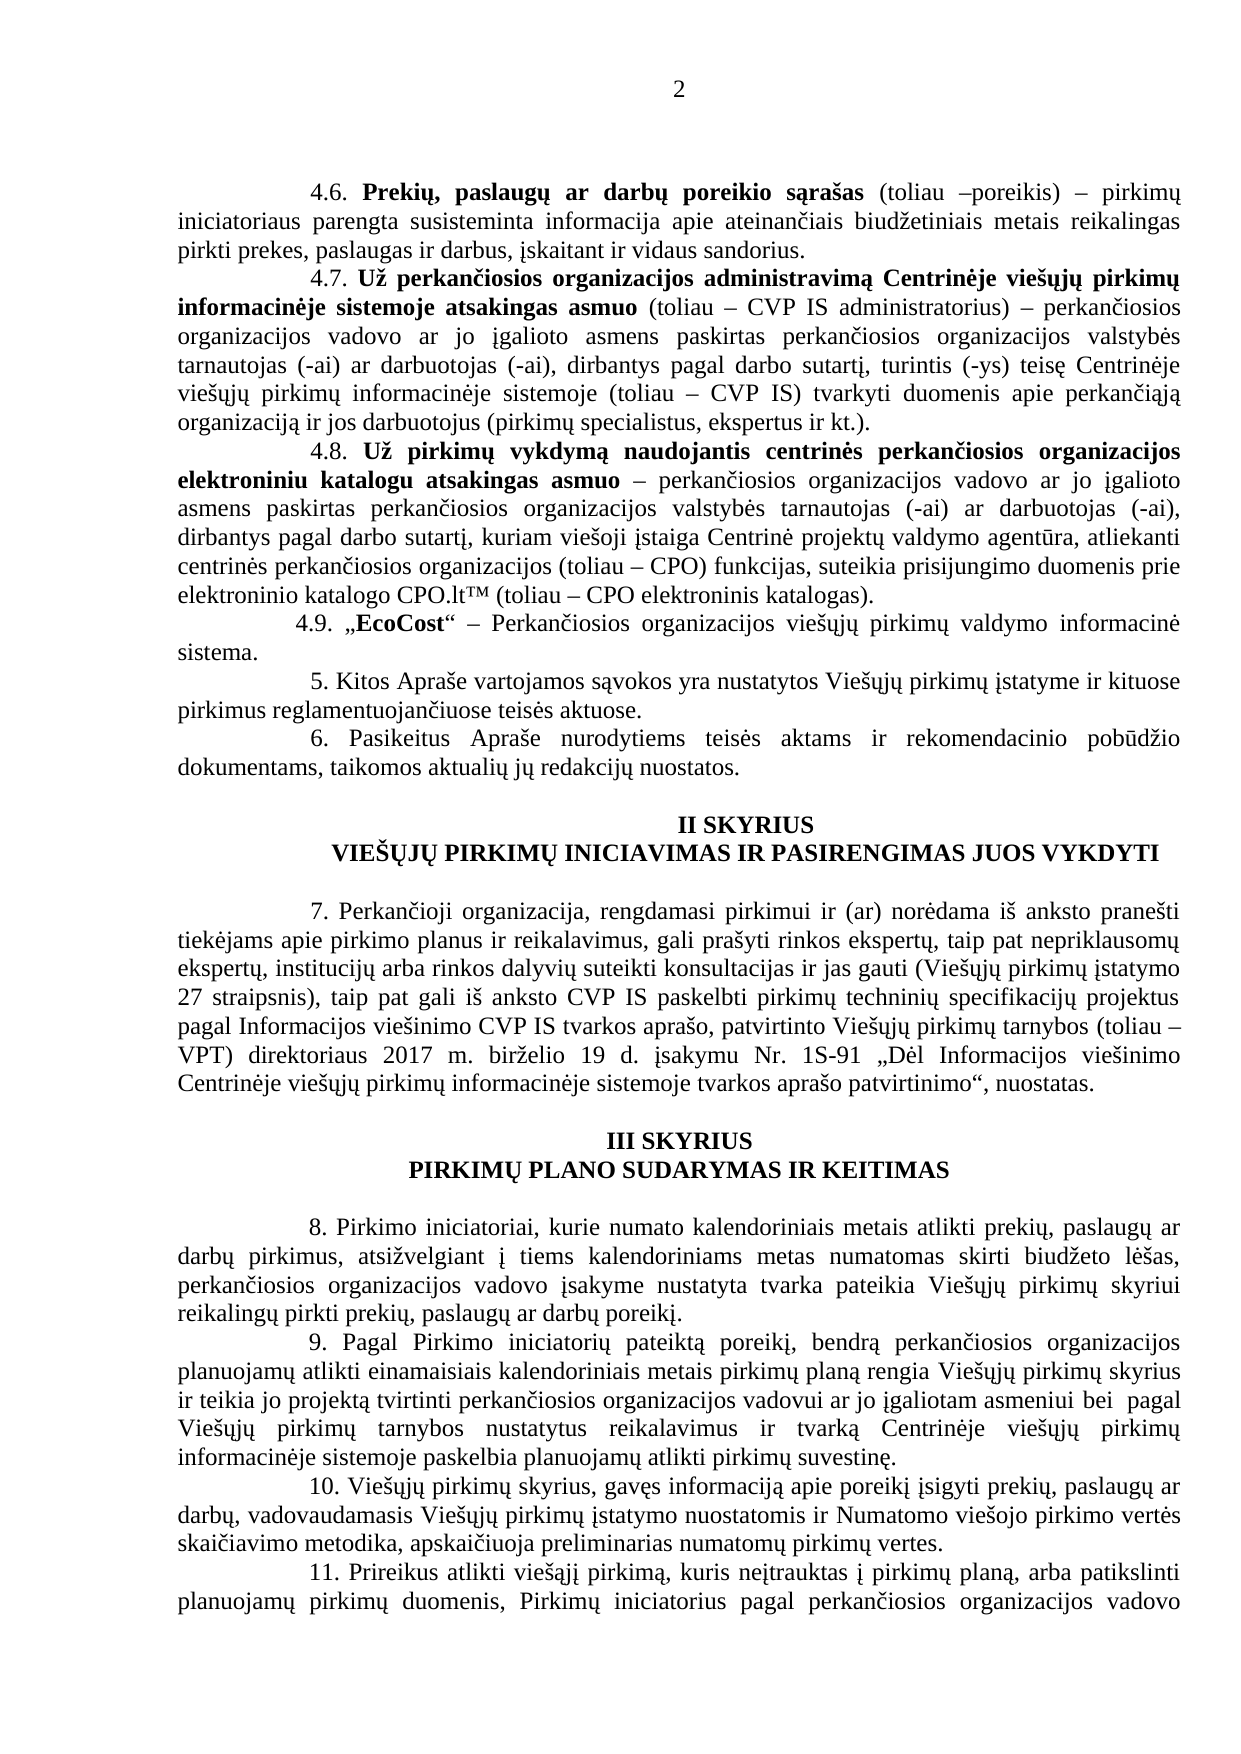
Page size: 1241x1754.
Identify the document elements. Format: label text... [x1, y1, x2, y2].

text 6. Pasikeitus Apraše nurodytiems teisės aktams ir rekomendacinio pobūdžio dokumentams, taikomos aktualių jų redakcijų nuostatos. [177, 723, 1181, 781]
text VIEŠŲJŲ PIRKIMŲ INICIAVIMAS IR PASIRENGIMAS JUOS VYKDYTI [177, 838, 1181, 867]
text 7. Perkančioji organizacija, rengdamasi pirkimui ir (ar) norėdama iš anksto pranešti tiekėjams apie pirkimo planus ir reikalavimus, gali prašyti rinkos ekspertų, taip pat nepriklausomų ekspertų, institucijų arba rinkos dalyvių suteikti konsultacijas ir jas gauti (Viešųjų pirkimų įstatymo 27 straipsnis), taip pat gali iš anksto CVP IS paskelbti pirkimų techninių specifikacijų projektus pagal Informacijos viešinimo CVP IS tvarkos aprašo, patvirtinto Viešųjų pirkimų tarnybos (toliau – VPT) direktoriaus 2017 m. birželio 19 d. įsakymu Nr. 1S-91 „Dėl Informacijos viešinimo Centrinėje viešųjų pirkimų informacinėje sistemoje tvarkos aprašo patvirtinimo“, nuostatas. [177, 896, 1181, 1097]
text 11. Prireikus atlikti viešąjį pirkimą, kuris neįtrauktas į pirkimų planą, arba patikslinti planuojamų pirkimų duomenis, Pirkimų iniciatorius pagal perkančiosios organizacijos vadovo [177, 1557, 1181, 1615]
text III SKYRIUS [177, 1126, 1181, 1155]
text 8. Pirkimo iniciatoriai, kurie numato kalendoriniais metais atlikti prekių, paslaugų ar darbų pirkimus, atsižvelgiant į tiems kalendoriniams metas numatomas skirti biudžeto lėšas, perkančiosios organizacijos vadovo įsakyme nustatyta tvarka pateikia Viešųjų pirkimų skyriui reikalingų pirkti prekių, paslaugų ar darbų poreikį. [177, 1212, 1181, 1327]
text II SKYRIUS [177, 810, 1181, 838]
text PIRKIMŲ PLANO SUDARYMAS IR KEITIMAS [177, 1155, 1181, 1183]
text 10. Viešųjų pirkimų skyrius, gavęs informaciją apie poreikį įsigyti prekių, paslaugų ar darbų, vadovaudamasis Viešųjų pirkimų įstatymo nuostatomis ir Numatomo viešojo pirkimo vertės skaičiavimo metodika, apskaičiuoja preliminarias numatomų pirkimų vertes. [177, 1471, 1181, 1557]
text 4.9. „EcoCost“ – Perkančiosios organizacijos viešųjų pirkimų valdymo informacinė sistema. [177, 608, 1181, 666]
text 4.6. Prekių, paslaugų ar darbų poreikio sąrašas (toliau –poreikis) – pirkimų iniciatoriaus parengta susisteminta informacija apie ateinančiais biudžetiniais metais reikalingas pirkti prekes, paslaugas ir darbus, įskaitant ir vidaus sandorius. [177, 177, 1181, 263]
text 9. Pagal Pirkimo iniciatorių pateiktą poreikį, bendrą perkančiosios organizacijos planuojamų atlikti einamaisiais kalendoriniais metais pirkimų planą rengia Viešųjų pirkimų skyrius ir teikia jo projektą tvirtinti perkančiosios organizacijos vadovui ar jo įgaliotam asmeniui bei pagal Viešųjų pirkimų tarnybos nustatytus reikalavimus ir tvarką Centrinėje viešųjų pirkimų informacinėje sistemoje paskelbia planuojamų atlikti pirkimų suvestinę. [177, 1327, 1181, 1471]
text 4.7. Už perkančiosios organizacijos administravimą Centrinėje viešųjų pirkimų informacinėje sistemoje atsakingas asmuo (toliau – CVP IS administratorius) – perkančiosios organizacijos vadovo ar jo įgalioto asmens paskirtas perkančiosios organizacijos valstybės tarnautojas (-ai) ar darbuotojas (-ai), dirbantys pagal darbo sutartį, turintis (-ys) teisę Centrinėje viešųjų pirkimų informacinėje sistemoje (toliau – CVP IS) tvarkyti duomenis apie perkančiąją organizaciją ir jos darbuotojus (pirkimų specialistus, ekspertus ir kt.). [177, 263, 1181, 436]
text 4.8. Už pirkimų vykdymą naudojantis centrinės perkančiosios organizacijos elektroniniu katalogu atsakingas asmuo – perkančiosios organizacijos vadovo ar jo įgalioto asmens paskirtas perkančiosios organizacijos valstybės tarnautojas (-ai) ar darbuotojas (-ai), dirbantys pagal darbo sutartį, kuriam viešoji įstaiga Centrinė projektų valdymo agentūra, atliekanti centrinės perkančiosios organizacijos (toliau – CPO) funkcijas, suteikia prisijungimo duomenis prie elektroninio katalogo CPO.lt™ (toliau – CPO elektroninis katalogas). [177, 436, 1181, 608]
text 5. Kitos Apraše vartojamos sąvokos yra nustatytos Viešųjų pirkimų įstatyme ir kituose pirkimus reglamentuojančiuose teisės aktuose. [177, 666, 1181, 723]
